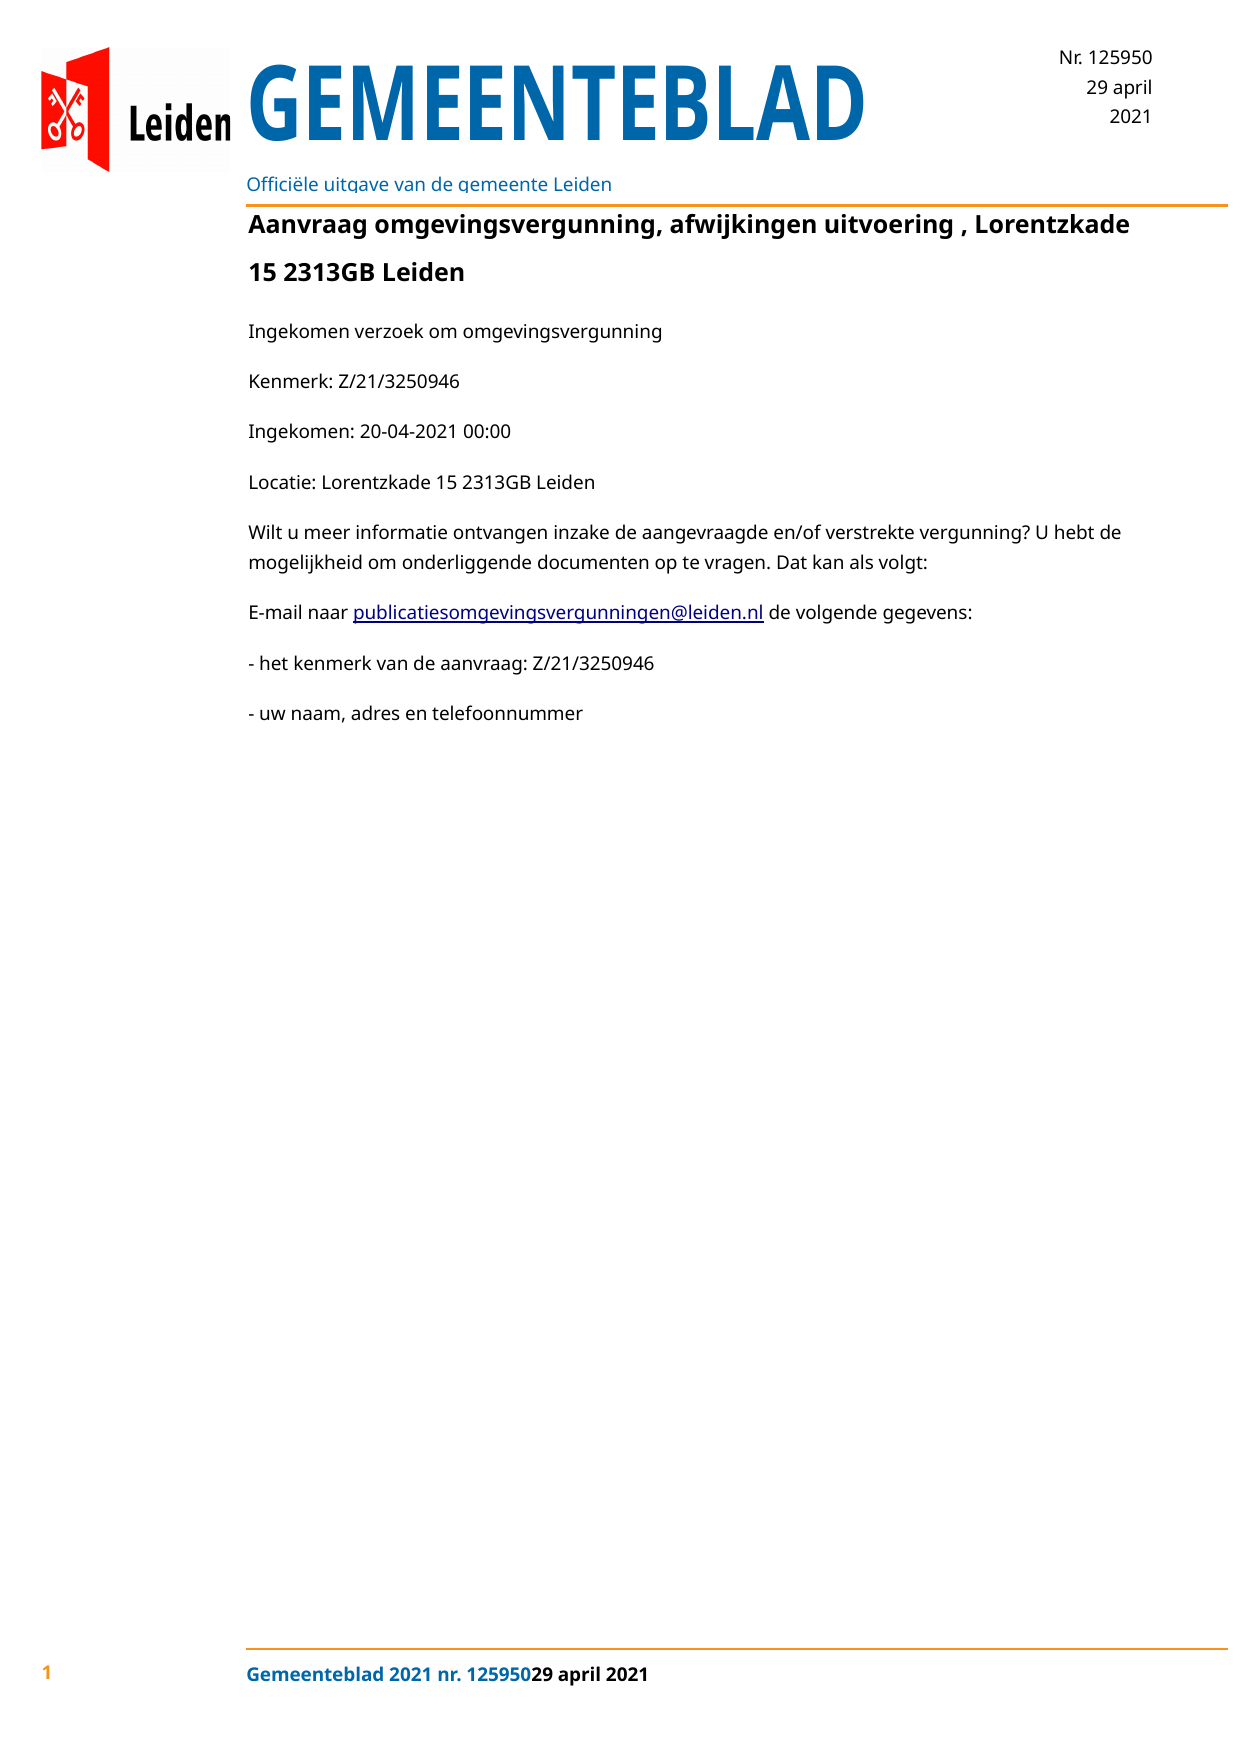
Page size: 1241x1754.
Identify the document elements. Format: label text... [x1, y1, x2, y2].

text Aanvraag omgevingsvergunning, afwijkingen uitvoering , Lorentzkade 15 2313GB Leiden [248, 207, 1152, 288]
picture [41, 47, 231, 172]
text - het kenmerk van de aanvraag: Z/21/3250946 [248, 650, 1152, 676]
text Wilt u meer informatie ontvangen inzake de aangevraagde en/of verstrekte vergunning? U hebt de mogelijkheid om onderliggende documenten op te vragen. Dat kan als volgt: [248, 519, 1152, 575]
text Kenmerk: Z/21/3250946 [248, 368, 1152, 394]
text Ingekomen verzoek om omgevingsvergunning [248, 318, 1152, 344]
text Locatie: Lorentzkade 15 2313GB Leiden [248, 469, 1152, 495]
text - uw naam, adres en telefoonnummer [248, 700, 1152, 726]
text Ingekomen: 20-04-2021 00:00 [248, 419, 1152, 444]
text E-mail naar publicatiesomgevingsvergunningen@leiden.nl de volgende gegevens: [248, 599, 1152, 625]
